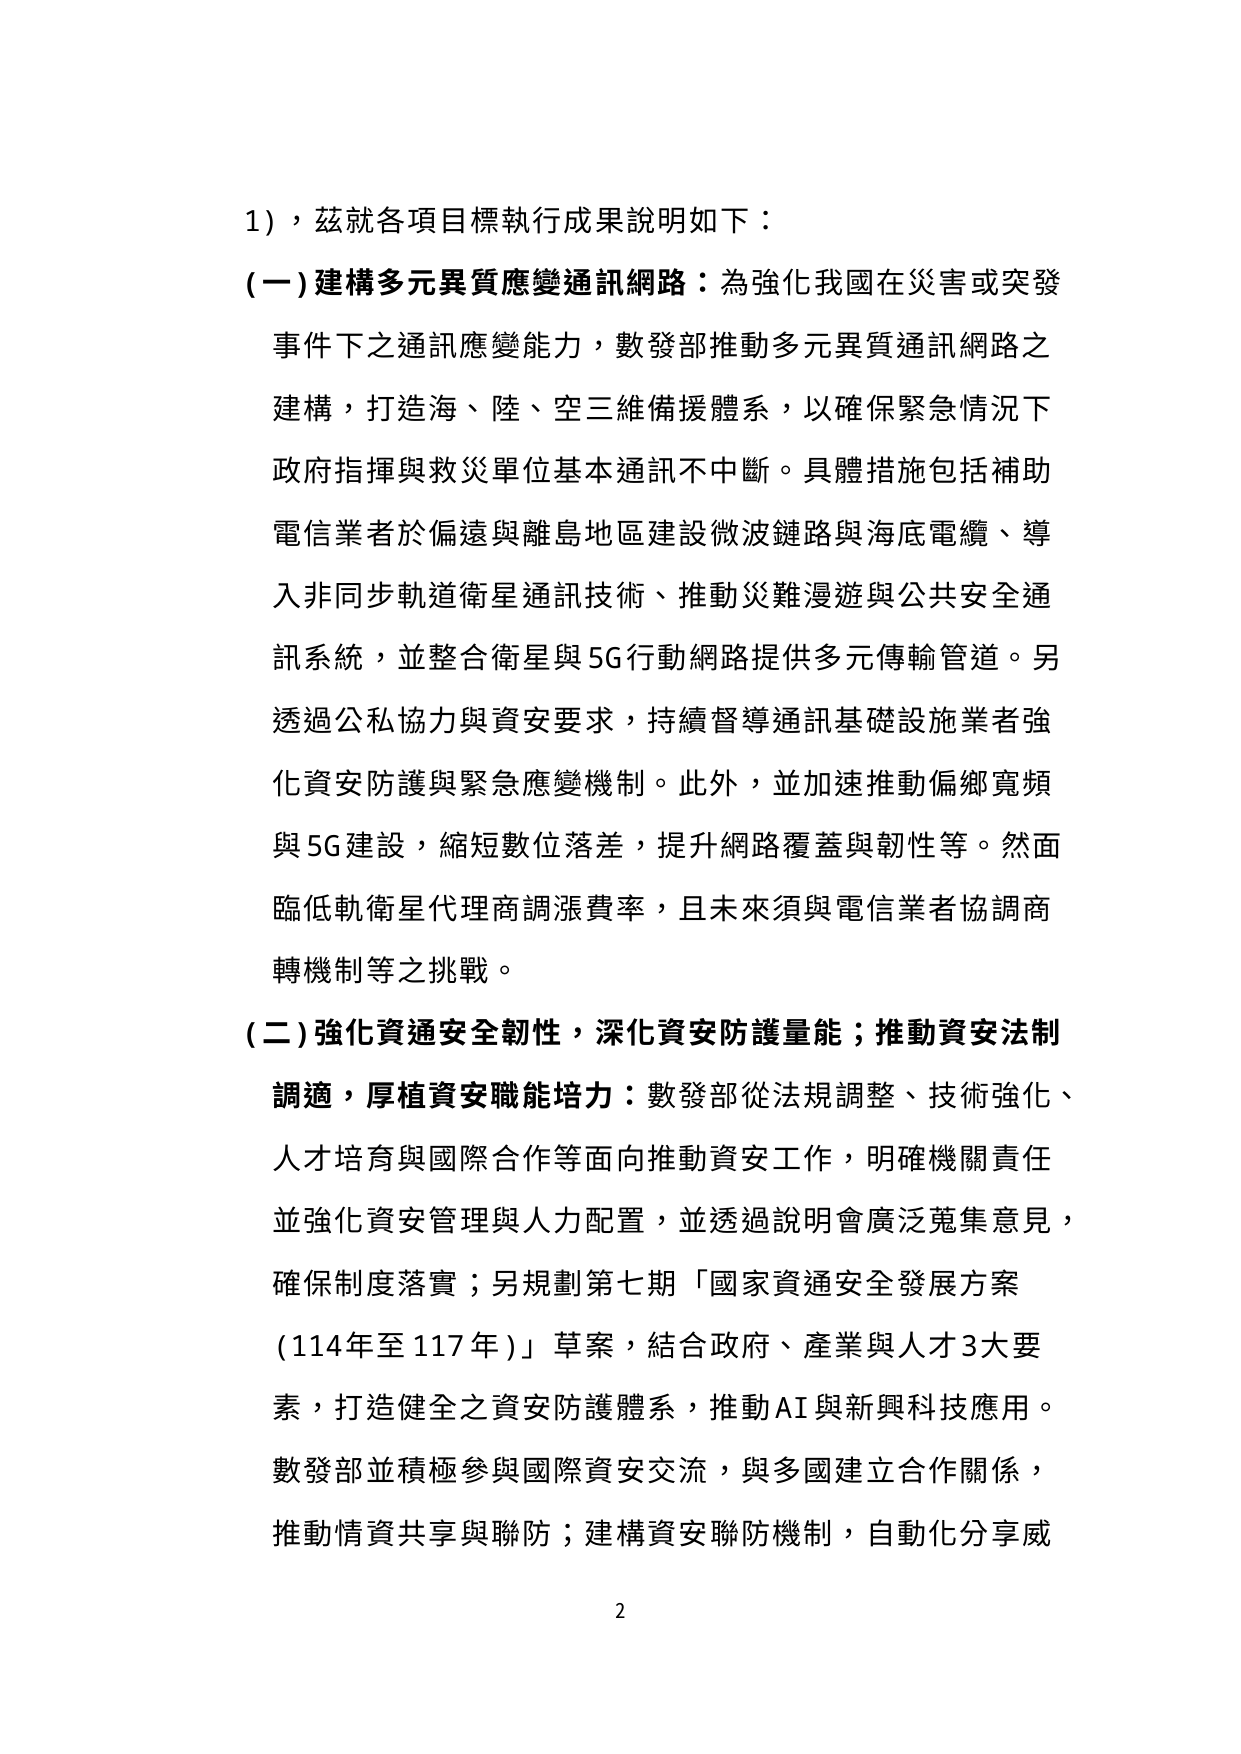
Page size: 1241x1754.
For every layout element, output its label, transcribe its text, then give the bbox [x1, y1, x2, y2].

text (一)建構多元異質應變通訊網路：為強化我國在災害或突發事件下之通訊應變能力，數發部推動多元異質通訊網路之建構，打造海、陸、空三維備援體系，以確保緊急情況下政府指揮與救災單位基本通訊不中斷。具體措施包括補助電信業者於偏遠與離島地區建設微波鏈路與海底電纜、導入非同步軌道衛星通訊技術、推動災難漫遊與公共安全通訊系統，並整合衛星與5G行動網路提供多元傳輸管道。另透過公私協力與資安要求，持續督導通訊基礎設施業者強化資安防護與緊急應變機制。此外，並加速推動偏鄉寬頻與5G建設，縮短數位落差，提升網路覆蓋與韌性等。然面臨低軌衛星代理商調漲費率，且未來須與電信業者協調商轉機制等之挑戰。 [236, 240, 1063, 990]
text (二)強化資通安全韌性，深化資安防護量能；推動資安法制調適，厚植資安職能培力：數發部從法規調整、技術強化、人才培育與國際合作等面向推動資安工作，明確機關責任並強化資安管理與人力配置，並透過說明會廣泛蒐集意見，確保制度落實；另規劃第七期「國家資通安全發展方案(114年至117年)」草案，結合政府、產業與人才3大要素，打造健全之資安防護體系，推動AI與新興科技應用。數發部並積極參與國際資安交流，與多國建立合作關係，推動情資共享與聯防；建構資安聯防機制，自動化分享威脅情資與黑名單，協助機關即時應對攻擊；並推廣零信任網路架構與關鍵基礎設施資安標準，提升整體防護能力。 [236, 990, 1063, 1552]
text 1)，茲就各項目標執行成果說明如下： [236, 177, 1063, 240]
